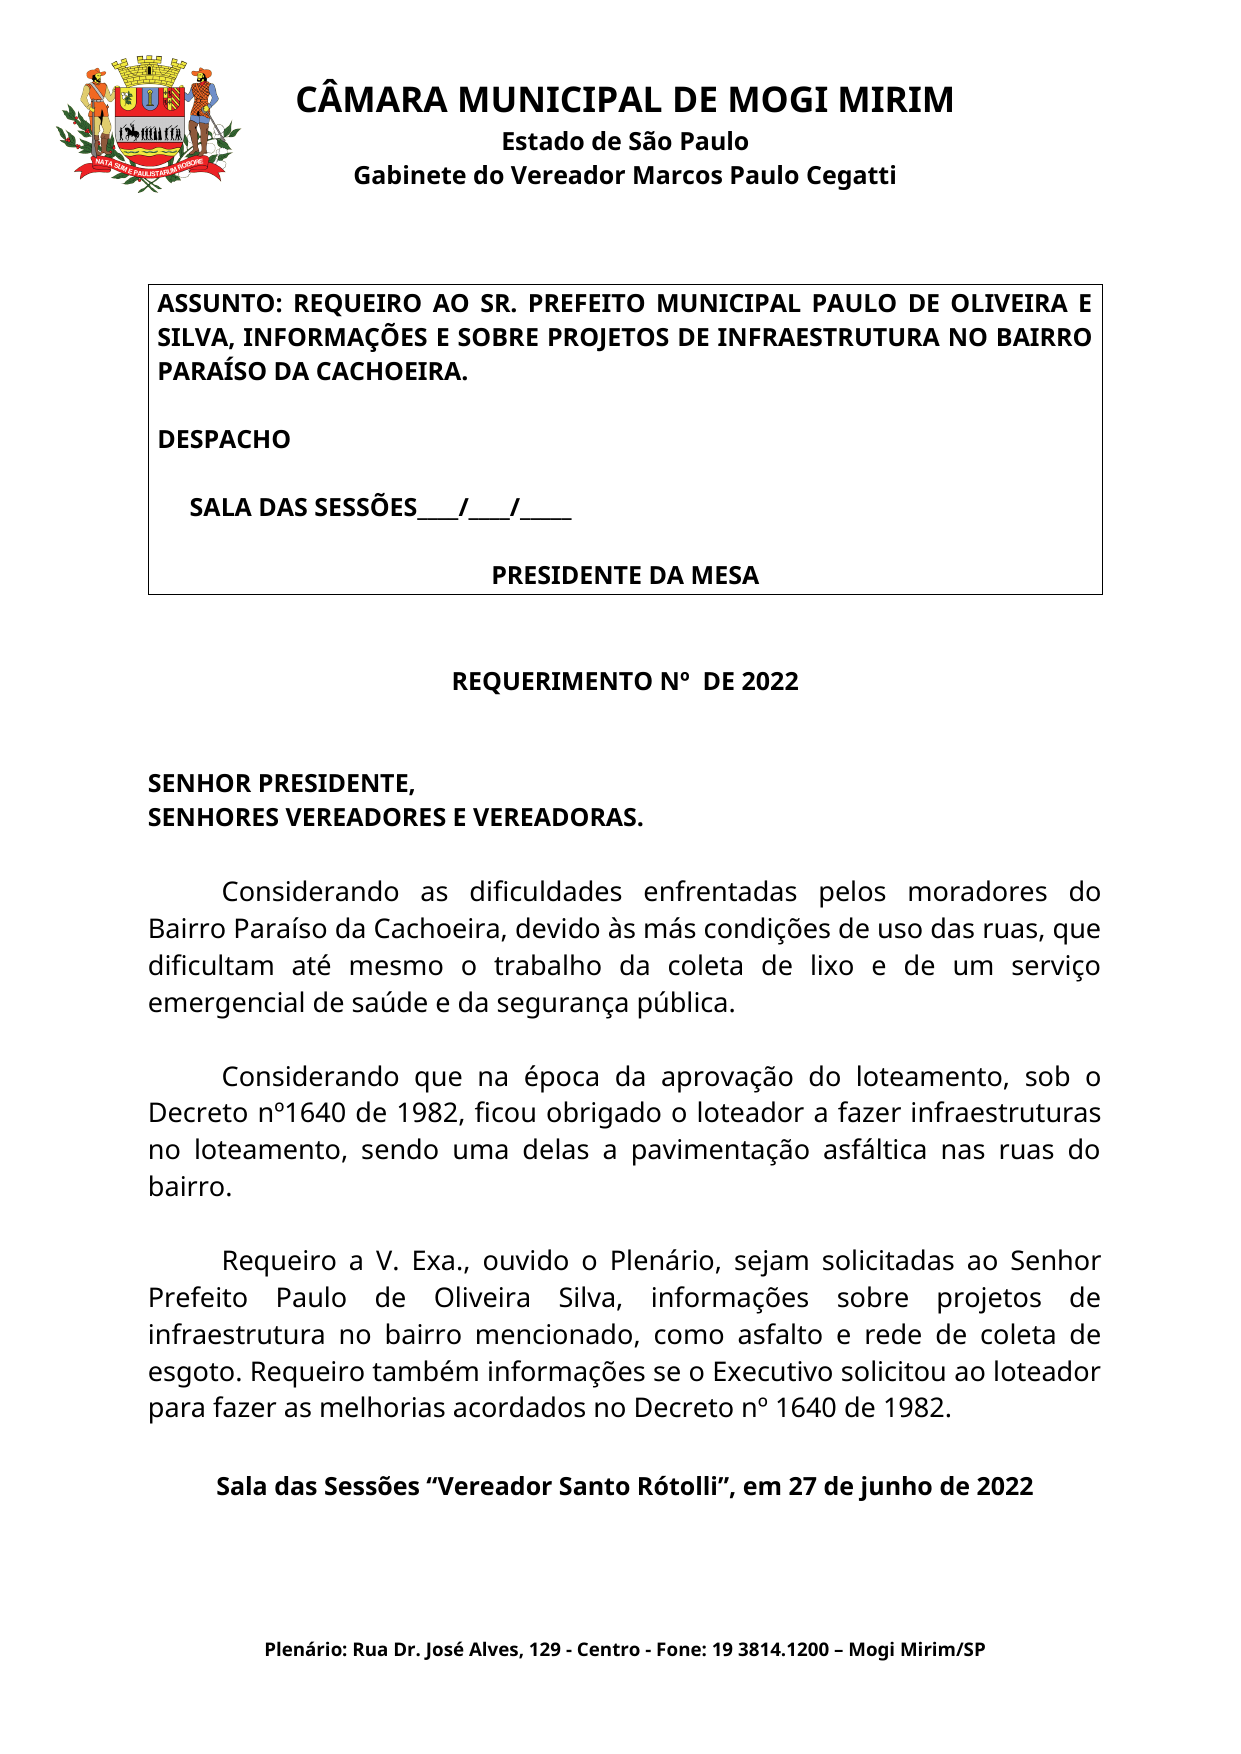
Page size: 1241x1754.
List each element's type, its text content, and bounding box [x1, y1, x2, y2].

text SENHOR PRESIDENTE, [148, 765, 1103, 799]
text Considerando as dificuldades enfrentadas pelos moradores do Bairro Paraíso da Cachoeira, devido às más condições de uso das ruas, que dificultam até mesmo o trabalho da coleta de lixo e de um serviço emergencial de saúde e da segurança pública. [148, 873, 1103, 1020]
text SENHORES VEREADORES E VEREADORAS. [148, 799, 1103, 833]
text Requeiro a V. Exa., ouvido o Plenário, sejam solicitadas ao Senhor Prefeito Paulo de Oliveira Silva, informações sobre projetos de infraestrutura no bairro mencionado, como asfalto e rede de coleta de esgoto. Requeiro também informações se o Executivo solicitou ao loteador para fazer as melhorias acordados no Decreto nº 1640 de 1982. [148, 1241, 1103, 1426]
text REQUERIMENTO Nº DE 2022 [148, 663, 1103, 697]
text PRESIDENTE DA MESA [149, 557, 1102, 594]
text SALA DAS SESSÕES____/____/_____ [149, 489, 1102, 524]
text Considerando que na época da aprovação do loteamento, sob o Decreto nº1640 de 1982, ficou obrigado o loteador a fazer infraestruturas no loteamento, sendo uma delas a pavimentação asfáltica nas ruas do bairro. [148, 1057, 1103, 1204]
text DESPACHO [149, 421, 1102, 456]
text Sala das Sessões “Vereador Santo Rótolli”, em 27 de junho de 2022 [148, 1468, 1103, 1502]
picture [32, 43, 263, 205]
text ASSUNTO: REQUEIRO AO SR. PREFEITO MUNICIPAL PAULO DE OLIVEIRA E SILVA, INFORMAÇÕES E SOBRE PROJETOS DE INFRAESTRUTURA NO BAIRRO PARAÍSO DA CACHOEIRA. [149, 285, 1102, 387]
